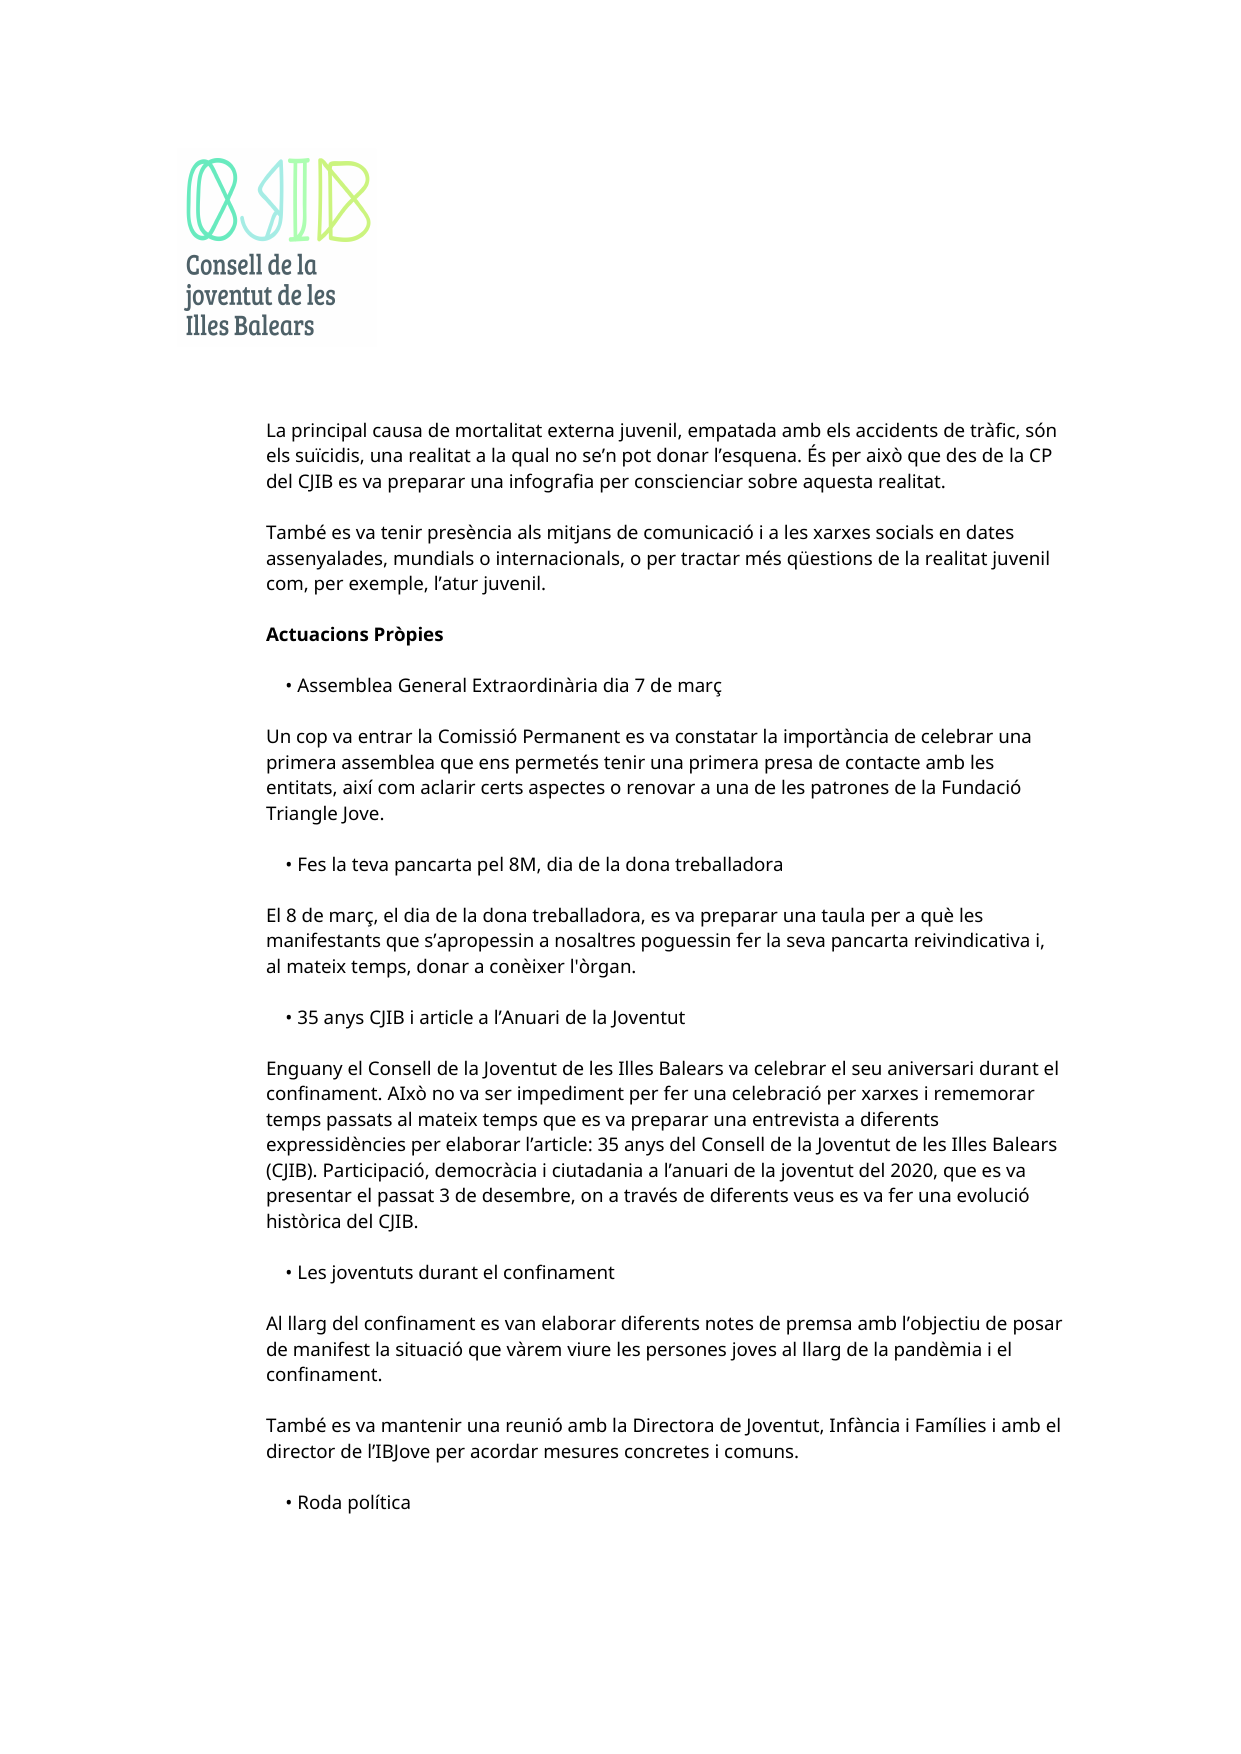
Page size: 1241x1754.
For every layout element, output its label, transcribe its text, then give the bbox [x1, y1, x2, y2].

text Al llarg del confinament es van elaborar diferents notes de premsa amb l’objectiu de posar de manifest la situació que vàrem viure les persones joves al llarg de la pandèmia i el confinament. [266, 1310, 1063, 1387]
text • Roda política [266, 1489, 1063, 1514]
text Actuacions Pròpies [266, 621, 1063, 647]
text • Assemblea General Extraordinària dia 7 de març [266, 672, 1063, 698]
text • 35 anys CJIB i article a l’Anuari de la Joventut [266, 1004, 1063, 1030]
picture [177, 148, 377, 347]
text El 8 de març, el dia de la dona treballadora, es va preparar una taula per a què les manifestants que s’apropessin a nosaltres poguessin fer la seva pancarta reivindicativa i, al mateix temps, donar a conèixer l'òrgan. [266, 902, 1063, 979]
text Enguany el Consell de la Joventut de les Illes Balears va celebrar el seu aniversari durant el confinament. AIxò no va ser impediment per fer una celebració per xarxes i rememorar temps passats al mateix temps que es va preparar una entrevista a diferents expressidències per elaborar l’article: 35 anys del Consell de la Joventut de les Illes Balears (CJIB). Participació, democràcia i ciutadania a l’anuari de la joventut del 2020, que es va presentar el passat 3 de desembre, on a través de diferents veus es va fer una evolució històrica del CJIB. [266, 1055, 1063, 1234]
text • Les joventuts durant el confinament [266, 1259, 1063, 1285]
text Un cop va entrar la Comissió Permanent es va constatar la importància de celebrar una primera assemblea que ens permetés tenir una primera presa de contacte amb les entitats, així com aclarir certs aspectes o renovar a una de les patrones de la Fundació Triangle Jove. [266, 723, 1063, 826]
text També es va tenir presència als mitjans de comunicació i a les xarxes socials en dates assenyalades, mundials o internacionals, o per tractar més qüestions de la realitat juvenil com, per exemple, l’atur juvenil. [266, 519, 1063, 596]
text • Fes la teva pancarta pel 8M, dia de la dona treballadora [266, 851, 1063, 877]
text També es va mantenir una reunió amb la Directora de Joventut, Infància i Famílies i amb el director de l’IBJove per acordar mesures concretes i comuns. [266, 1412, 1063, 1463]
text La principal causa de mortalitat externa juvenil, empatada amb els accidents de tràfic, són els suïcidis, una realitat a la qual no se’n pot donar l’esquena. És per això que des de la CP del CJIB es va preparar una infografia per conscienciar sobre aquesta realitat. [266, 417, 1063, 494]
